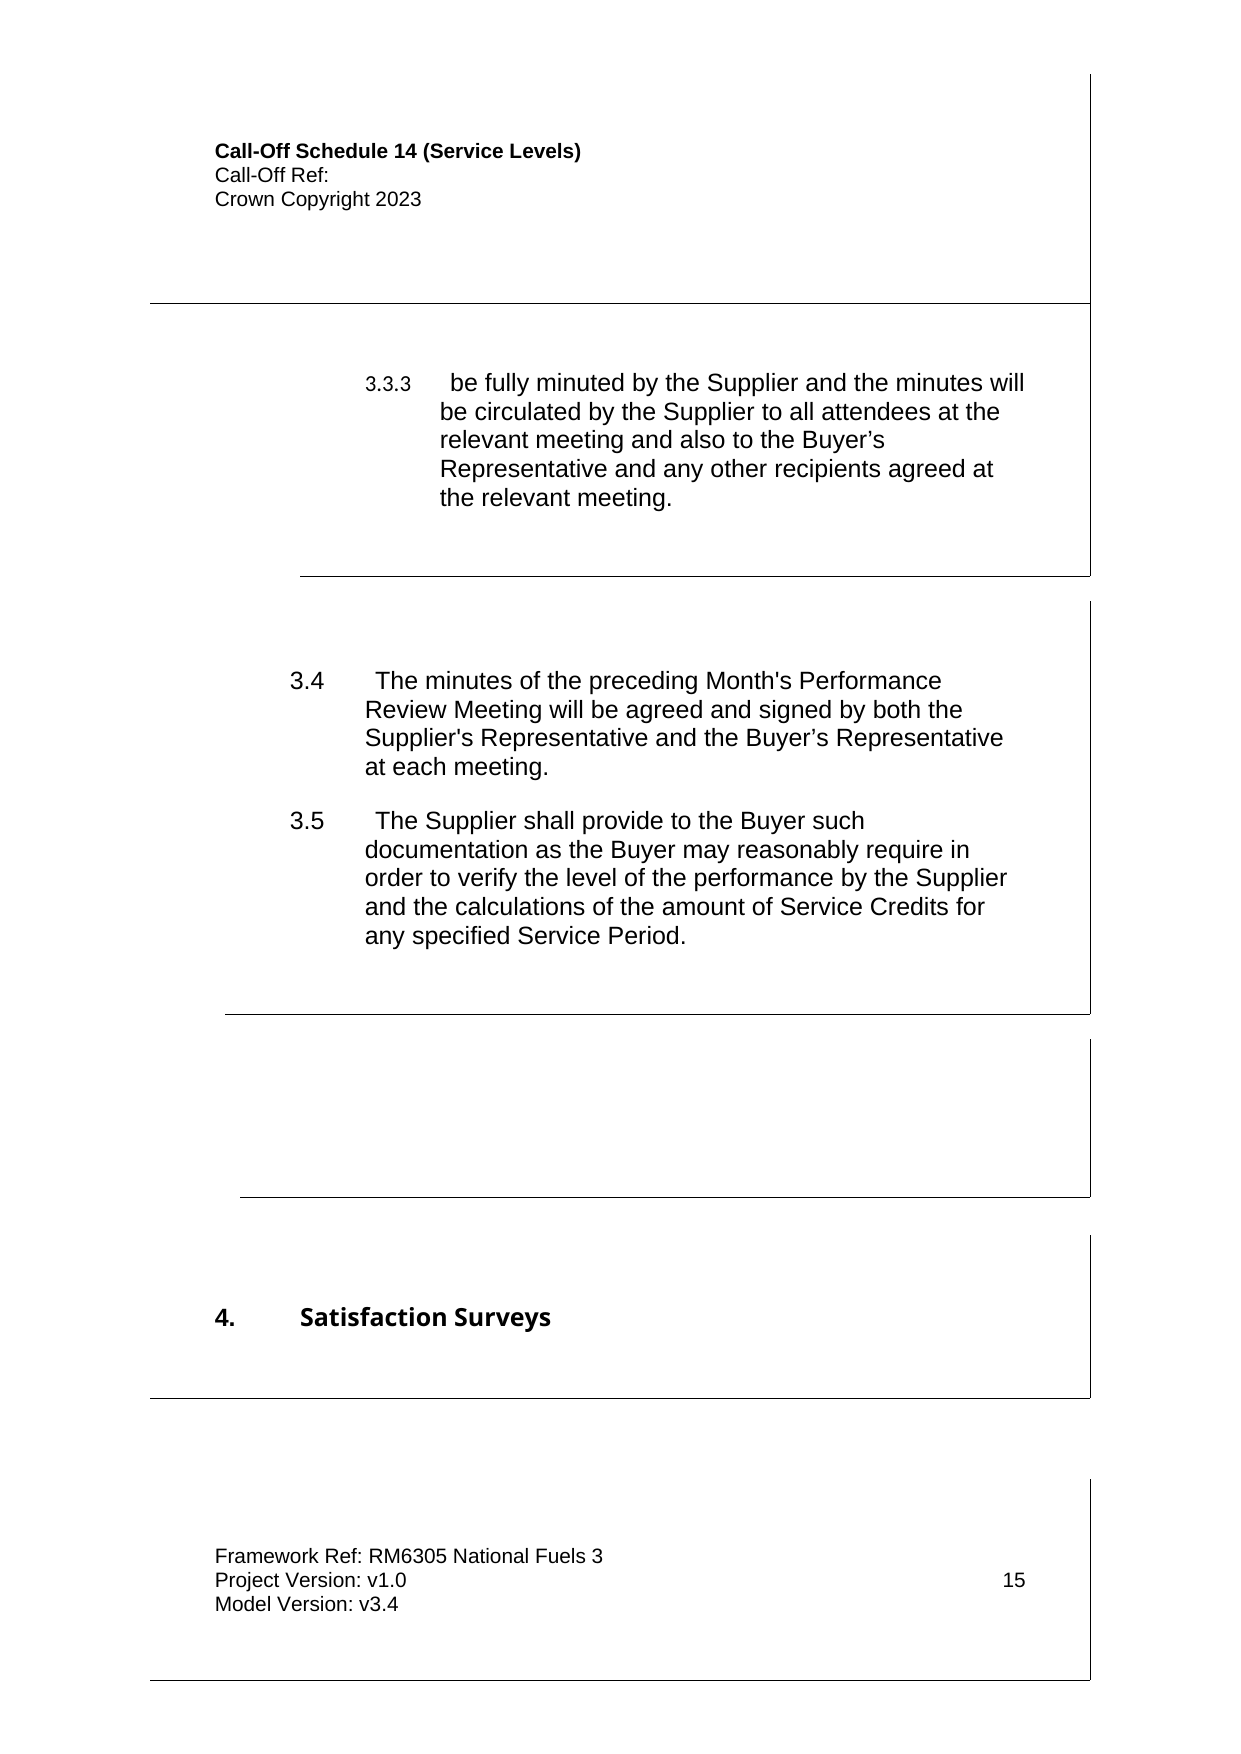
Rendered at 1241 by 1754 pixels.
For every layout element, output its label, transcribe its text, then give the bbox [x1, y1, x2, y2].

list The Supplier shall provide to the Buyer such documentation as the Buyer may reasonably require in order to verify the level of the performance by the Supplier and the calculations of the amount of Service Credits for any specified Service Period. [225, 741, 1090, 1014]
list Satisfaction Surveys [150, 1234, 1090, 1398]
list The minutes of the preceding Month's Performance Review Meeting will be agreed and signed by both the Supplier's Representative and the Buyer’s Representative at each meeting. [225, 601, 1090, 741]
list be fully minuted by the Supplier and the minutes will be circulated by the Supplier to all attendees at the relevant meeting and also to the Buyer’s Representative and any other recipients agreed at the relevant meeting. [300, 303, 1090, 576]
